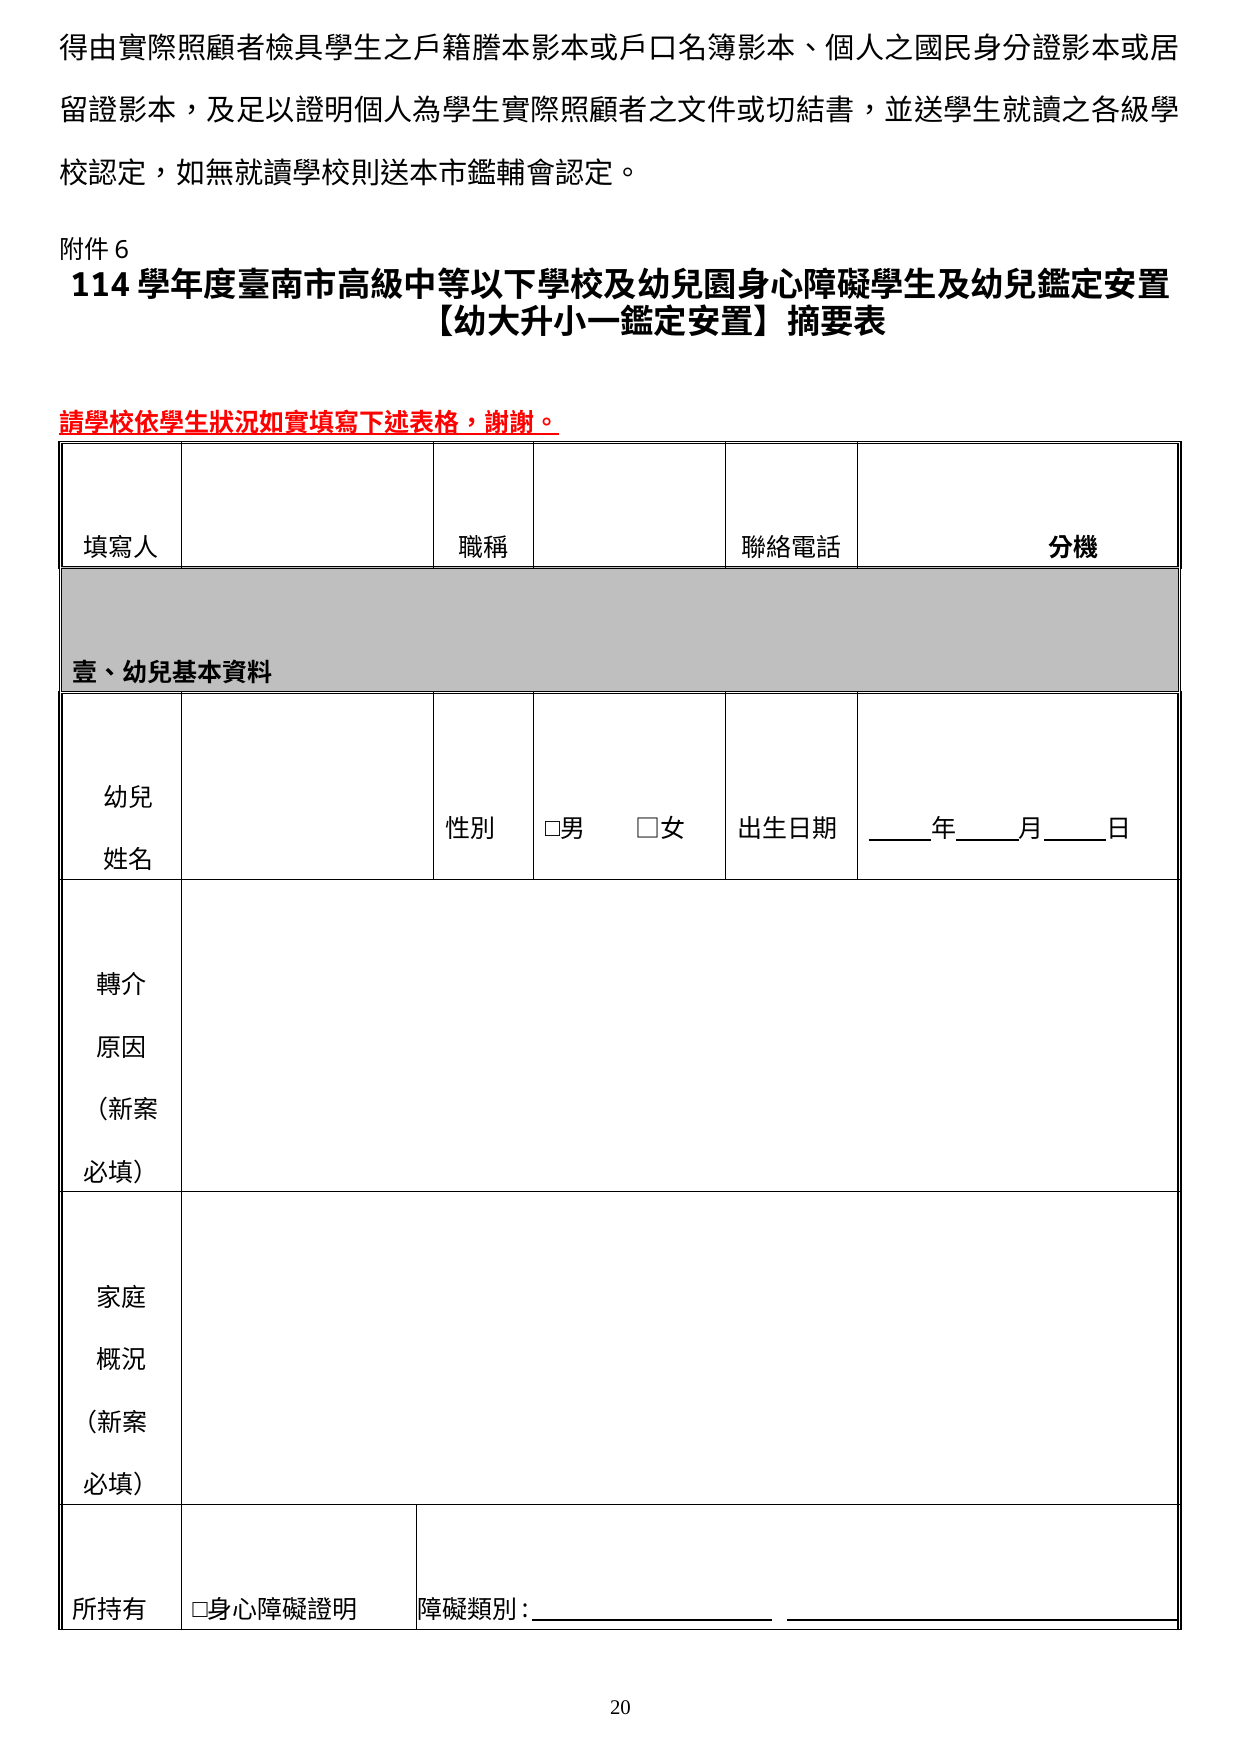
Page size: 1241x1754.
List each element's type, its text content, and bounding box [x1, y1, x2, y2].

table_cell 幼兒 姓名 [63, 694, 181, 879]
table_cell 性別 [434, 694, 533, 879]
table_cell □身心障礙證明 [182, 1505, 416, 1629]
text 請學校依學生狀況如實填寫下述表格，謝謝。 [59, 379, 1181, 441]
table_cell 轉介 原因 （新案 必填） [63, 880, 181, 1191]
table_header 分機 [858, 444, 1177, 566]
table_cell [182, 880, 1177, 1191]
table_header 聯絡電話 [726, 444, 857, 566]
table_header 填寫人 [63, 444, 181, 566]
table_cell 障礙類別: 2 [417, 1505, 1177, 1629]
text 附件6 [59, 229, 1181, 266]
table_cell [182, 694, 433, 879]
text 得由實際照顧者檢具學生之戶籍謄本影本或戶口名簿影本、個人之國民身分證影本或居留證影本，及足以證明個人為學生實際照顧者之文件或切結書，並送學生就讀之各級學校認定，如無就讀學校則送本市鑑輔會認定。 [59, 4, 1181, 191]
text 114學年度臺南市高級中等以下學校及幼兒園身心障礙學生及幼兒鑑定安置【幼大升小一鑑定安置】摘要表 [59, 266, 1181, 341]
table_header [182, 444, 433, 566]
table_cell 所持有 [63, 1505, 181, 1629]
table_cell 出生日期 [726, 694, 857, 879]
table_cell [182, 1192, 1177, 1504]
table_cell 年 月 日 [858, 694, 1177, 879]
table_cell 家庭 概況 （新案 必填） [63, 1192, 181, 1504]
table_cell □男 □女 [534, 694, 725, 879]
table_header [534, 444, 725, 566]
table_header 職稱 [434, 444, 533, 566]
table_cell 壹、幼兒基本資料 [62, 569, 1178, 691]
